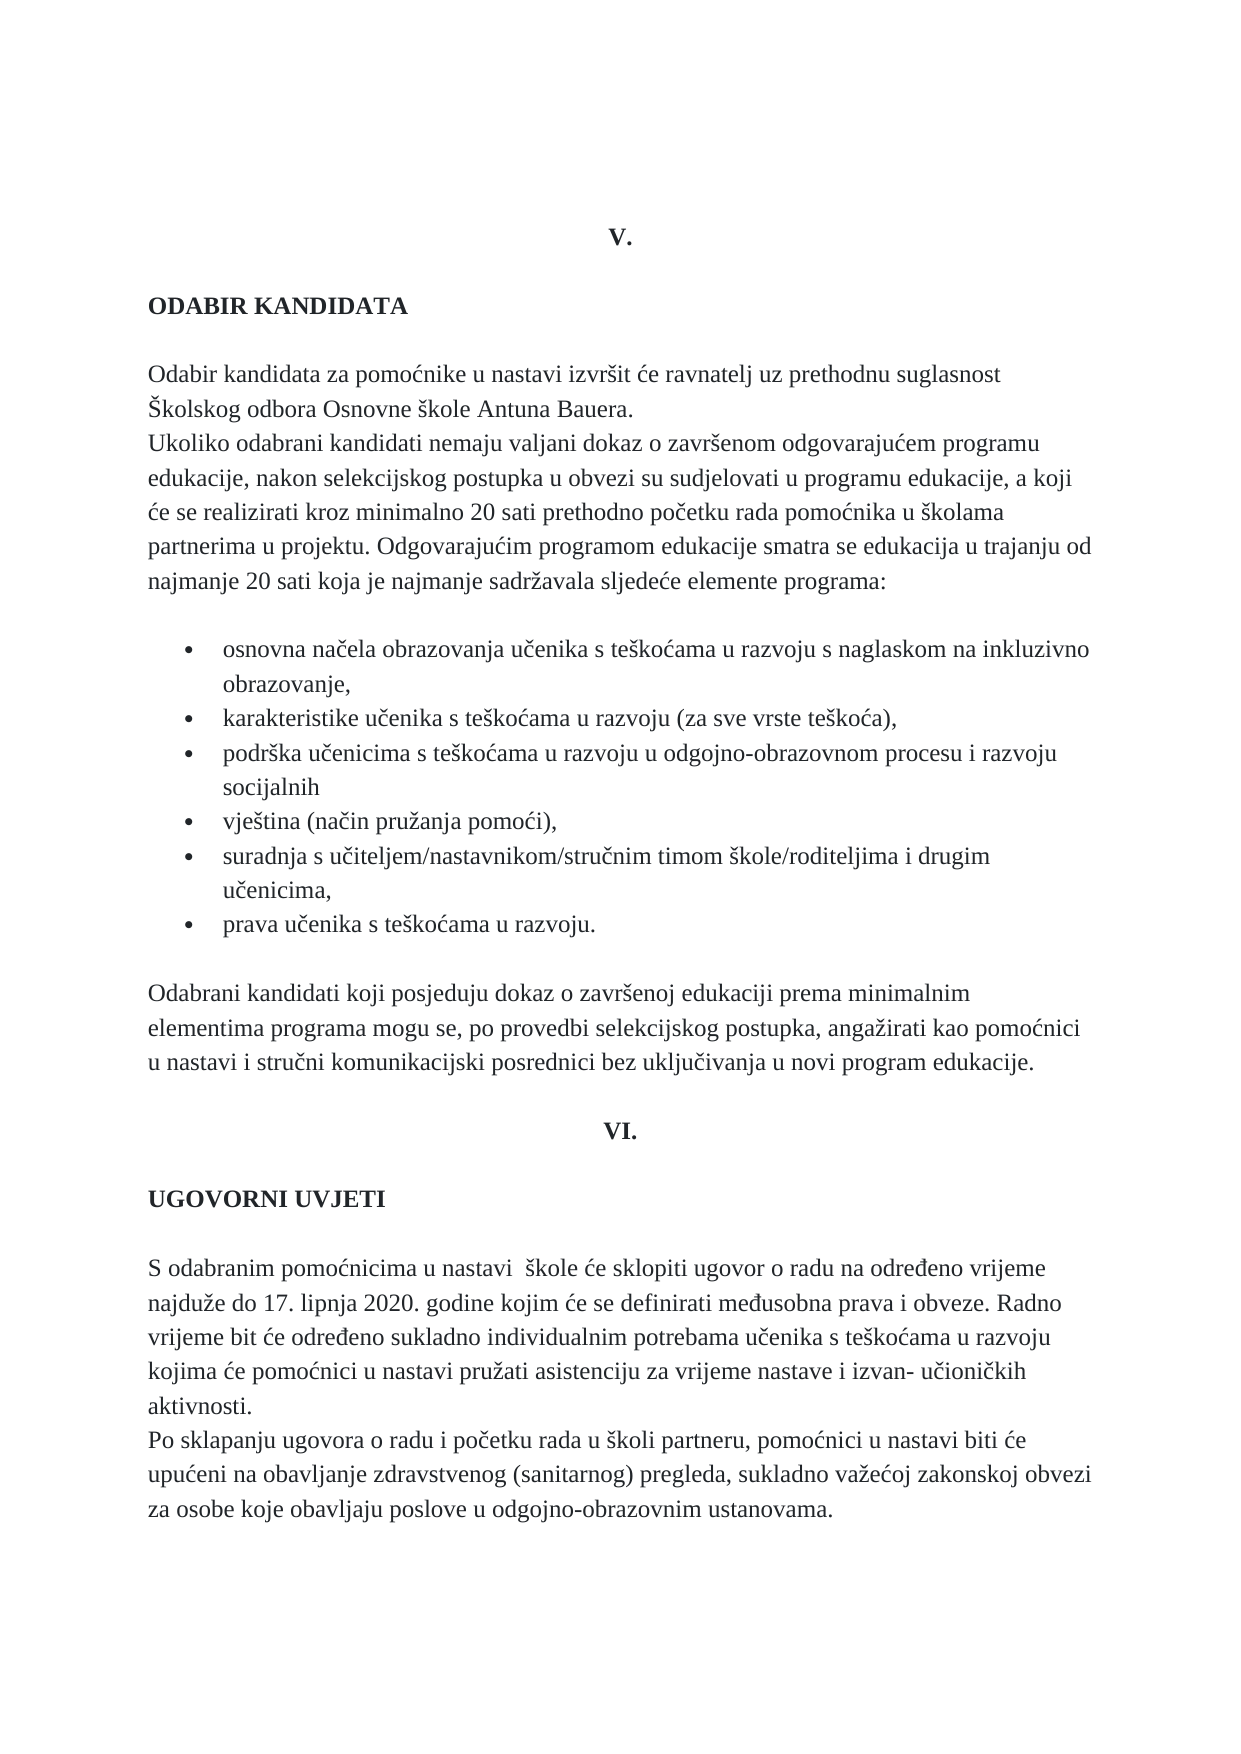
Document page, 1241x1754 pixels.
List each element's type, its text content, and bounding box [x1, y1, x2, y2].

text Odabrani kandidati koji posjeduju dokaz o završenoj edukaciji prema minimalnim elementima programa mogu se, po provedbi selekcijskog postupka, angažirati kao pomoćnici u nastavi i stručni komunikacijski posrednici bez uključivanja u novi program edukacije. [148, 973, 1093, 1076]
text Odabir kandidata za pomoćnike u nastavi izvršit će ravnatelj uz prethodnu suglasnost Školskog odbora Osnovne škole Antuna Bauera. [148, 354, 1093, 423]
text ODABIR KANDIDATA [148, 285, 1093, 319]
text Ukoliko odabrani kandidati nemaju valjani dokaz o završenom odgovarajućem programu edukacije, nakon selekcijskog postupka u obvezi su sudjelovati u programu edukacije, a koji će se realizirati kroz minimalno 20 sati prethodno početku rada pomoćnika u školama partnerima u projektu. Odgovarajućim programom edukacije smatra se edukacija u trajanju od najmanje 20 sati koja je najmanje sadržavala sljedeće elemente programa: [148, 423, 1093, 594]
list prava učenika s teškoćama u razvoju. [185, 904, 1093, 938]
list karakteristike učenika s teškoćama u razvoju (za sve vrste teškoća), [185, 698, 1093, 732]
list suradnja s učiteljem/nastavnikom/stručnim timom škole/roditeljima i drugim učenicima, [185, 835, 1093, 904]
list osnovna načela obrazovanja učenika s teškoćama u razvoju s naglaskom na inkluzivno obrazovanje, [185, 629, 1093, 698]
text S odabranim pomoćnicima u nastavi škole će sklopiti ugovor o radu na određeno vrijeme najduže do 17. lipnja 2020. godine kojim će se definirati međusobna prava i obveze. Radno vrijeme bit će određeno sukladno individualnim potrebama učenika s teškoćama u razvoju kojima će pomoćnici u nastavi pružati asistenciju za vrijeme nastave i izvan- učioničkih aktivnosti. [148, 1248, 1093, 1419]
list podrška učenicima s teškoćama u razvoju u odgojno-obrazovnom procesu i razvoju socijalnih [185, 732, 1093, 801]
text VI. [148, 1110, 1093, 1144]
text Po sklapanju ugovora o radu i početku rada u školi partneru, pomoćnici u nastavi biti će upućeni na obavljanje zdravstvenog (sanitarnog) pregleda, sukladno važećoj zakonskoj obvezi za osobe koje obavljaju poslove u odgojno-obrazovnim ustanovama. [148, 1419, 1093, 1523]
text UGOVORNI UVJETI [148, 1179, 1093, 1213]
text V. [148, 216, 1093, 251]
list vještina (način pružanja pomoći), [185, 801, 1093, 835]
